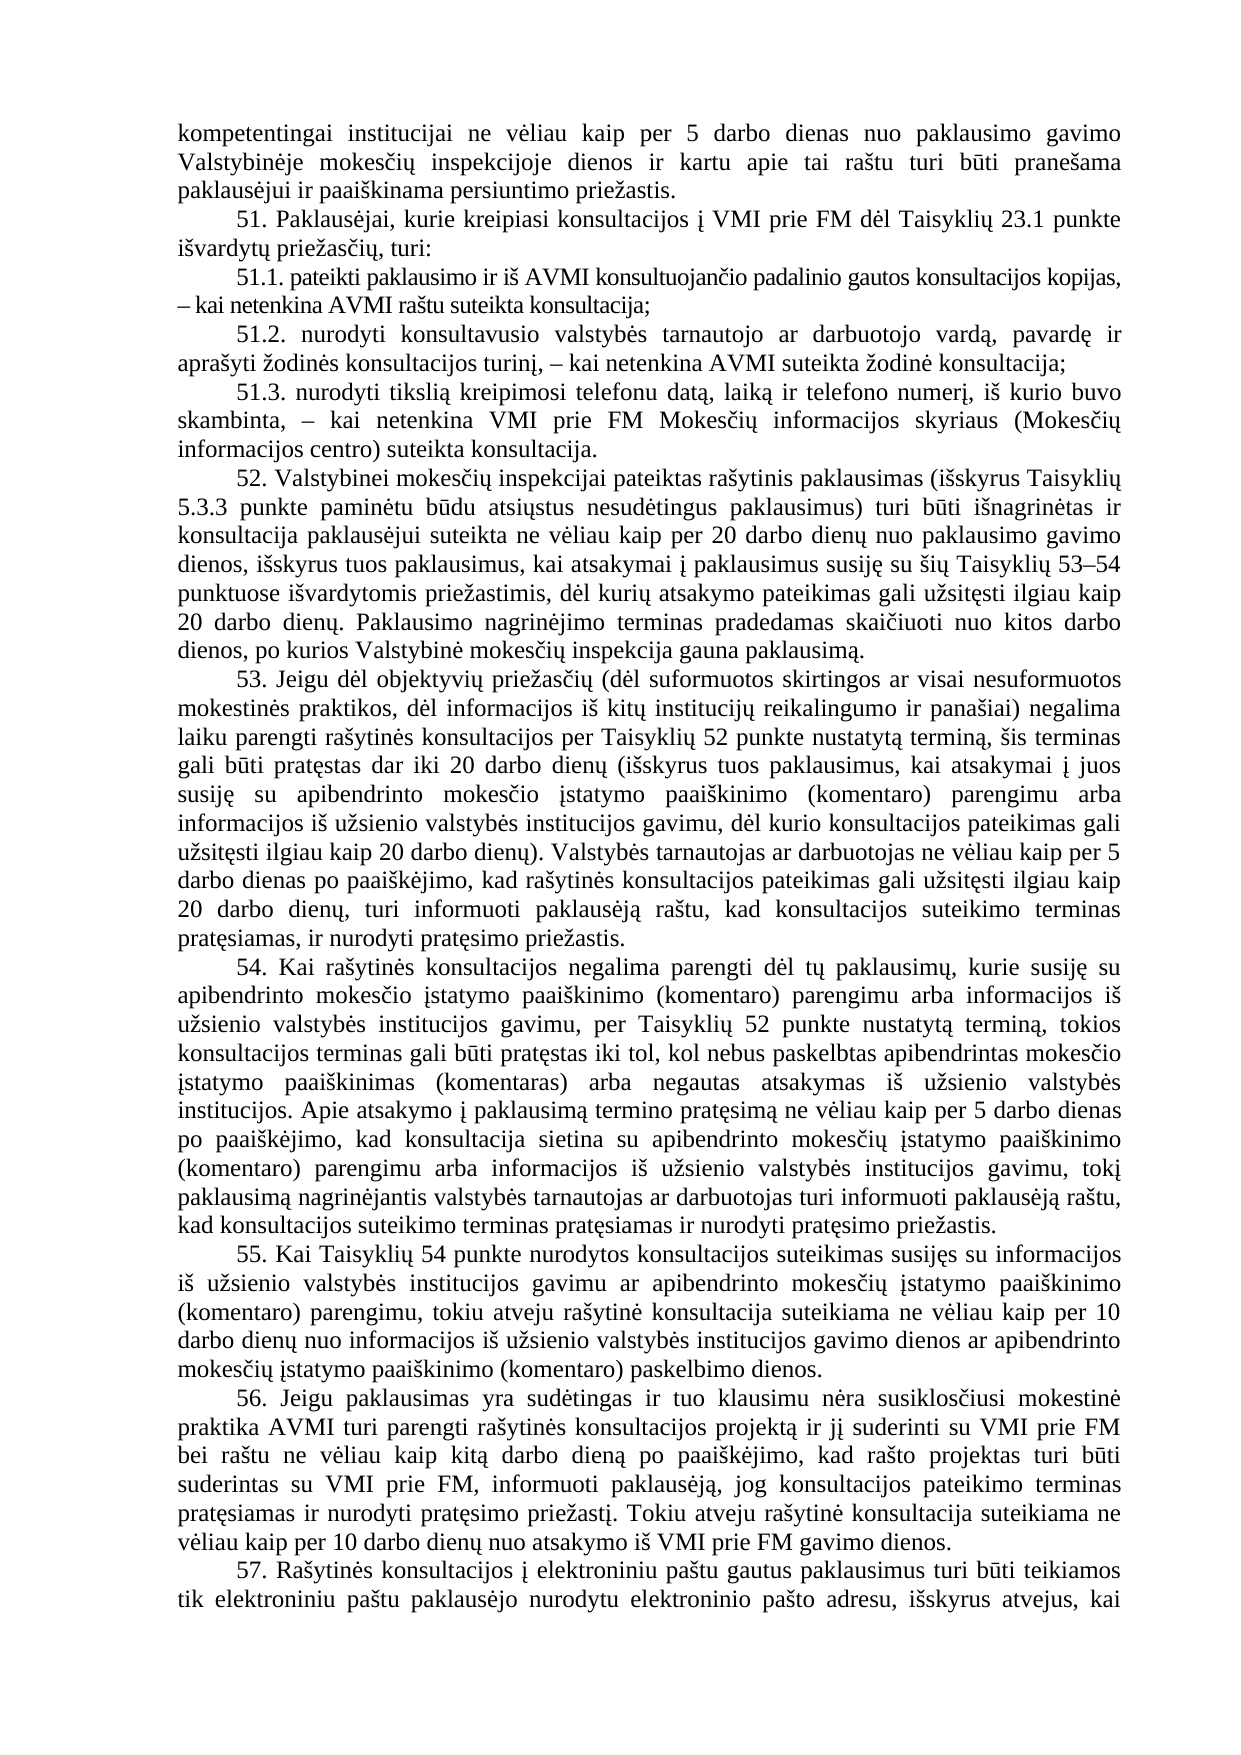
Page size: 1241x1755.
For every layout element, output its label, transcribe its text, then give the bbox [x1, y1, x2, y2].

text 53. Jeigu dėl objektyvių priežasčių (dėl suformuotos skirtingos ar visai nesuformuotos mokestinės praktikos, dėl informacijos iš kitų institucijų reikalingumo ir panašiai) negalima laiku parengti rašytinės konsultacijos per Taisyklių 52 punkte nustatytą terminą, šis terminas gali būti pratęstas dar iki 20 darbo dienų (išskyrus tuos paklausimus, kai atsakymai į juos susiję su apibendrinto mokesčio įstatymo paaiškinimo (komentaro) parengimu arba informacijos iš užsienio valstybės institucijos gavimu, dėl kurio konsultacijos pateikimas gali užsitęsti ilgiau kaip 20 darbo dienų). Valstybės tarnautojas ar darbuotojas ne vėliau kaip per 5 darbo dienas po paaiškėjimo, kad rašytinės konsultacijos pateikimas gali užsitęsti ilgiau kaip 20 darbo dienų, turi informuoti paklausėją raštu, kad konsultacijos suteikimo terminas pratęsiamas, ir nurodyti pratęsimo priežastis. [177, 664, 1122, 952]
text 56. Jeigu paklausimas yra sudėtingas ir tuo klausimu nėra susiklosčiusi mokestinė praktika AVMI turi parengti rašytinės konsultacijos projektą ir jį suderinti su VMI prie FM bei raštu ne vėliau kaip kitą darbo dieną po paaiškėjimo, kad rašto projektas turi būti suderintas su VMI prie FM, informuoti paklausėją, jog konsultacijos pateikimo terminas pratęsiamas ir nurodyti pratęsimo priežastį. Tokiu atveju rašytinė konsultacija suteikiama ne vėliau kaip per 10 darbo dienų nuo atsakymo iš VMI prie FM gavimo dienos. [177, 1383, 1122, 1556]
text 55. Kai Taisyklių 54 punkte nurodytos konsultacijos suteikimas susijęs su informacijos iš užsienio valstybės institucijos gavimu ar apibendrinto mokesčių įstatymo paaiškinimo (komentaro) parengimu, tokiu atveju rašytinė konsultacija suteikiama ne vėliau kaip per 10 darbo dienų nuo informacijos iš užsienio valstybės institucijos gavimo dienos ar apibendrinto mokesčių įstatymo paaiškinimo (komentaro) paskelbimo dienos. [177, 1239, 1122, 1383]
text 51.2. nurodyti konsultavusio valstybės tarnautojo ar darbuotojo vardą, pavardę ir aprašyti žodinės konsultacijos turinį, – kai netenkina AVMI suteikta žodinė konsultacija; [177, 319, 1122, 377]
text kompetentingai institucijai ne vėliau kaip per 5 darbo dienas nuo paklausimo gavimo Valstybinėje mokesčių inspekcijoje dienos ir kartu apie tai raštu turi būti pranešama paklausėjui ir paaiškinama persiuntimo priežastis. [177, 118, 1122, 204]
text 51.1. pateikti paklausimo ir iš AVMI konsultuojančio padalinio gautos konsultacijos kopijas, – kai netenkina AVMI raštu suteikta konsultacija; [177, 262, 1122, 319]
text 51.3. nurodyti tikslią kreipimosi telefonu datą, laiką ir telefono numerį, iš kurio buvo skambinta, – kai netenkina VMI prie FM Mokesčių informacijos skyriaus (Mokesčių informacijos centro) suteikta konsultacija. [177, 377, 1122, 463]
text 52. Valstybinei mokesčių inspekcijai pateiktas rašytinis paklausimas (išskyrus Taisyklių 5.3.3 punkte paminėtu būdu atsiųstus nesudėtingus paklausimus) turi būti išnagrinėtas ir konsultacija paklausėjui suteikta ne vėliau kaip per 20 darbo dienų nuo paklausimo gavimo dienos, išskyrus tuos paklausimus, kai atsakymai į paklausimus susiję su šių Taisyklių 53–54 punktuose išvardytomis priežastimis, dėl kurių atsakymo pateikimas gali užsitęsti ilgiau kaip 20 darbo dienų. Paklausimo nagrinėjimo terminas pradedamas skaičiuoti nuo kitos darbo dienos, po kurios Valstybinė mokesčių inspekcija gauna paklausimą. [177, 463, 1122, 664]
text 54. Kai rašytinės konsultacijos negalima parengti dėl tų paklausimų, kurie susiję su apibendrinto mokesčio įstatymo paaiškinimo (komentaro) parengimu arba informacijos iš užsienio valstybės institucijos gavimu, per Taisyklių 52 punkte nustatytą terminą, tokios konsultacijos terminas gali būti pratęstas iki tol, kol nebus paskelbtas apibendrintas mokesčio įstatymo paaiškinimas (komentaras) arba negautas atsakymas iš užsienio valstybės institucijos. Apie atsakymo į paklausimą termino pratęsimą ne vėliau kaip per 5 darbo dienas po paaiškėjimo, kad konsultacija sietina su apibendrinto mokesčių įstatymo paaiškinimo (komentaro) parengimu arba informacijos iš užsienio valstybės institucijos gavimu, tokį paklausimą nagrinėjantis valstybės tarnautojas ar darbuotojas turi informuoti paklausėją raštu, kad konsultacijos suteikimo terminas pratęsiamas ir nurodyti pratęsimo priežastis. [177, 952, 1122, 1239]
text 51. Paklausėjai, kurie kreipiasi konsultacijos į VMI prie FM dėl Taisyklių 23.1 punkte išvardytų priežasčių, turi: [177, 204, 1122, 262]
text 57. Rašytinės konsultacijos į elektroniniu paštu gautus paklausimus turi būti teikiamos tik elektroniniu paštu paklausėjo nurodytu elektroninio pašto adresu, išskyrus atvejus, kai [177, 1556, 1122, 1613]
